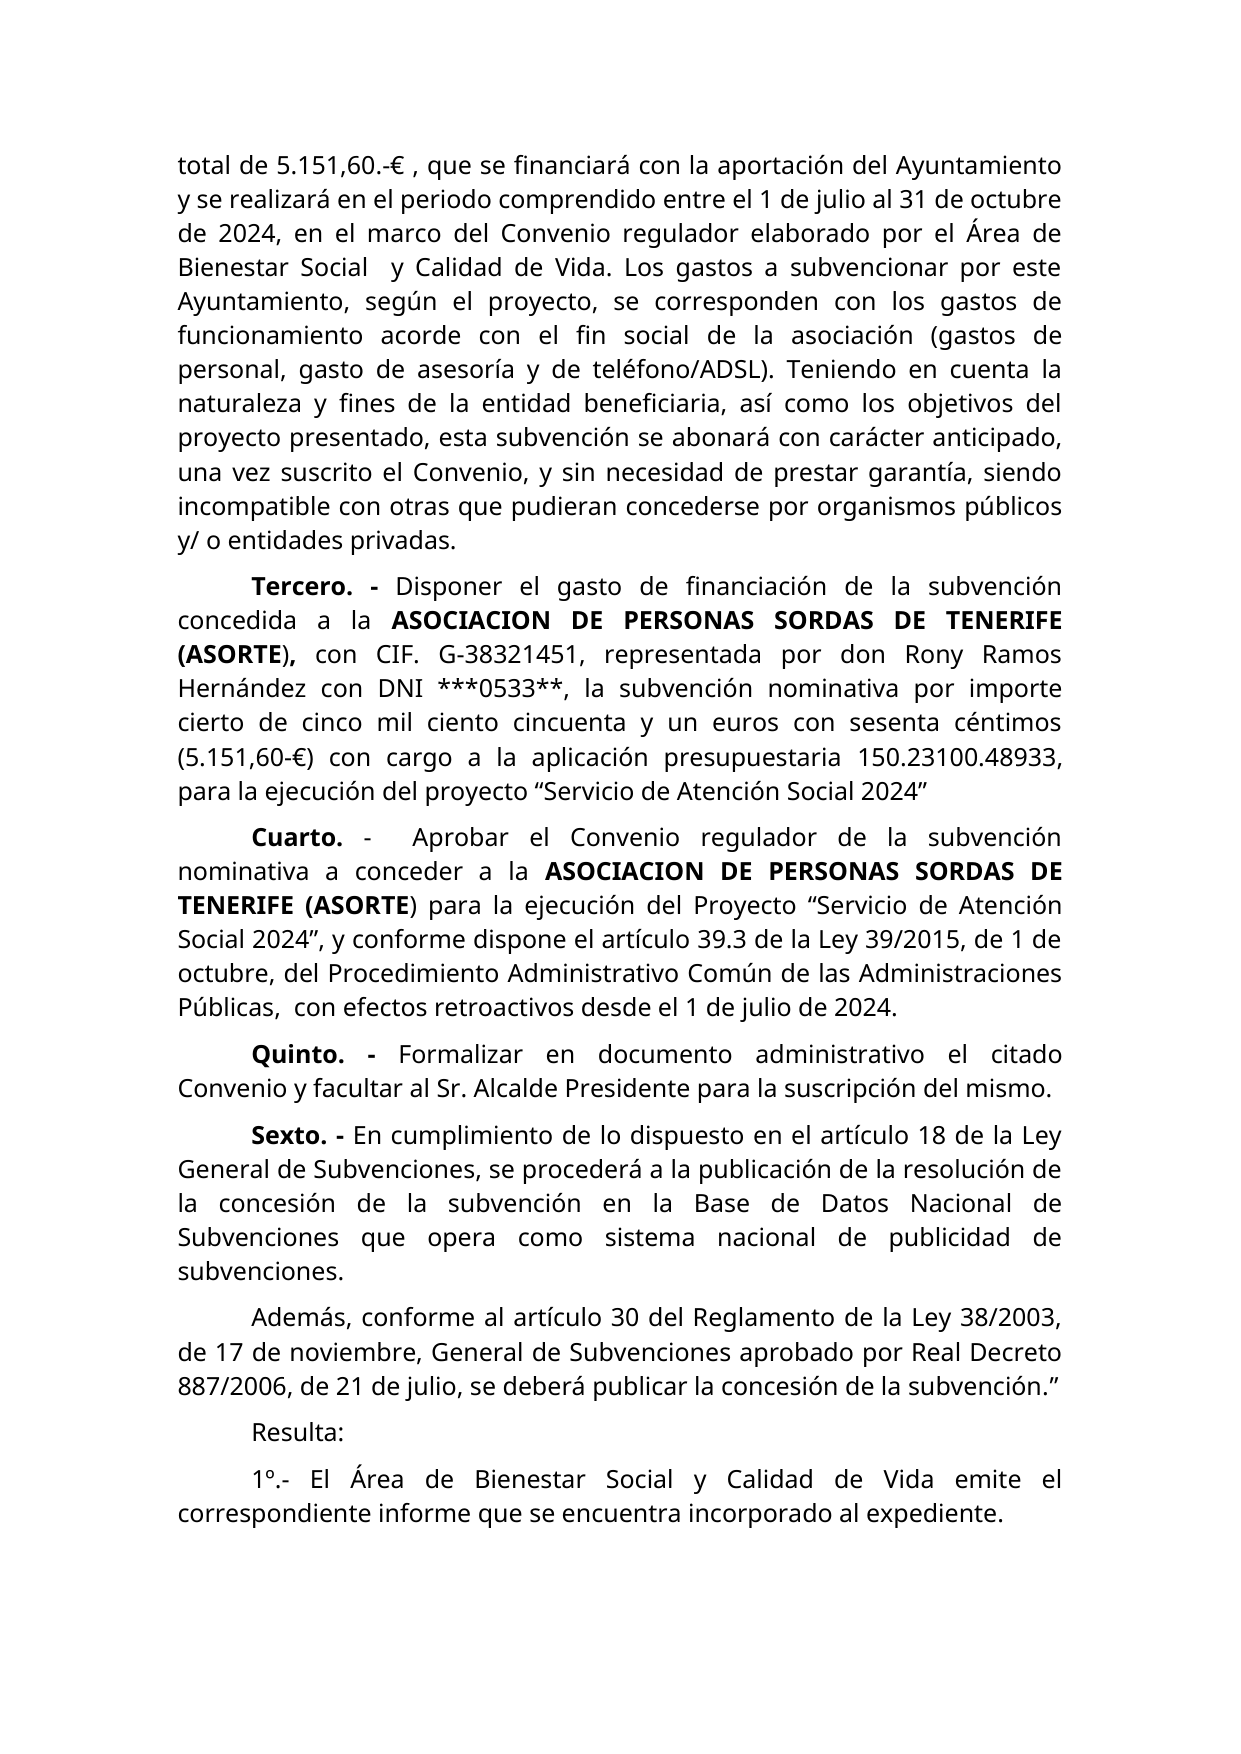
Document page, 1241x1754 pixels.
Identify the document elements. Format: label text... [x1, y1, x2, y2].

text 1º.- El Área de Bienestar Social y Calidad de Vida emite el correspondiente informe que se encuentra incorporado al expediente. [177, 1461, 1063, 1529]
text Quinto. - Formalizar en documento administrativo el citado Convenio y facultar al Sr. Alcalde Presidente para la suscripción del mismo. [177, 1037, 1063, 1105]
text Además, conforme al artículo 30 del Reglamento de la Ley 38/2003, de 17 de noviembre, General de Subvenciones aprobado por Real Decreto 887/2006, de 21 de julio, se deberá publicar la concesión de la subvención.” [177, 1300, 1063, 1402]
text Resulta: [177, 1415, 1063, 1449]
text Cuarto. - Aprobar el Convenio regulador de la subvención nominativa a conceder a la ASOCIACION DE PERSONAS SORDAS DE TENERIFE (ASORTE) para la ejecución del Proyecto “Servicio de Atención Social 2024”, y conforme dispone el artículo 39.3 de la Ley 39/2015, de 1 de octubre, del Procedimiento Administrativo Común de las Administraciones Públicas, con efectos retroactivos desde el 1 de julio de 2024. [177, 820, 1063, 1024]
text Sexto. - En cumplimiento de lo dispuesto en el artículo 18 de la Ley General de Subvenciones, se procederá a la publicación de la resolución de la concesión de la subvención en la Base de Datos Nacional de Subvenciones que opera como sistema nacional de publicidad de subvenciones. [177, 1117, 1063, 1288]
text total de 5.151,60.-€ , que se financiará con la aportación del Ayuntamiento y se realizará en el periodo comprendido entre el 1 de julio al 31 de octubre de 2024, en el marco del Convenio regulador elaborado por el Área de Bienestar Social y Calidad de Vida. Los gastos a subvencionar por este Ayuntamiento, según el proyecto, se corresponden con los gastos de funcionamiento acorde con el fin social de la asociación (gastos de personal, gasto de asesoría y de teléfono/ADSL). Teniendo en cuenta la naturaleza y fines de la entidad beneficiaria, así como los objetivos del proyecto presentado, esta subvención se abonará con carácter anticipado, una vez suscrito el Convenio, y sin necesidad de prestar garantía, siendo incompatible con otras que pudieran concederse por organismos públicos y/ o entidades privadas. [177, 148, 1063, 556]
text Tercero. - Disponer el gasto de financiación de la subvención concedida a la ASOCIACION DE PERSONAS SORDAS DE TENERIFE (ASORTE), con CIF. G-38321451, representada por don Rony Ramos Hernández con DNI ***0533**, la subvención nominativa por importe cierto de cinco mil ciento cincuenta y un euros con sesenta céntimos (5.151,60-€) con cargo a la aplicación presupuestaria 150.23100.48933, para la ejecución del proyecto “Servicio de Atención Social 2024” [177, 569, 1063, 807]
